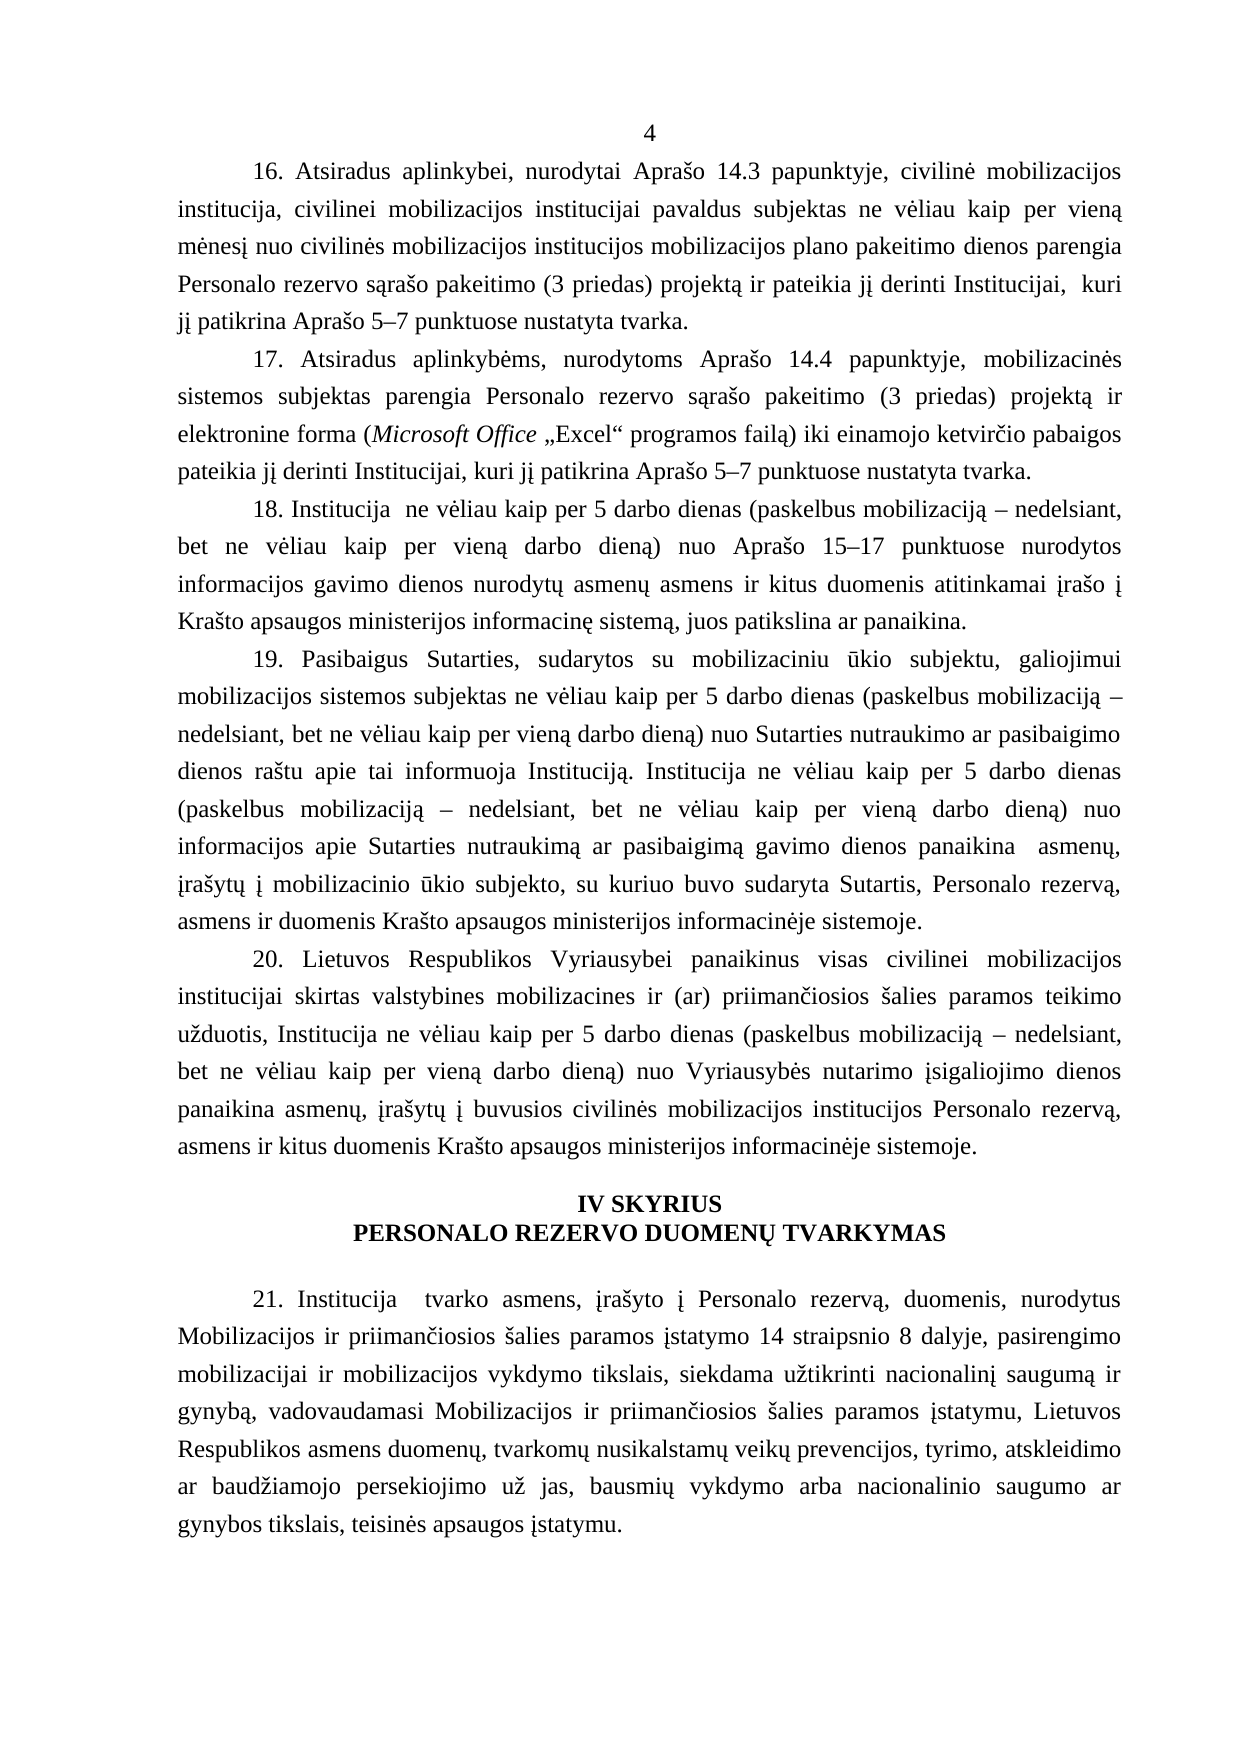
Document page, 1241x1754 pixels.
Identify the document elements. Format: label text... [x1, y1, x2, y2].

text 16. Atsiradus aplinkybei, nurodytai Aprašo 14.3 papunktyje, civilinė mobilizacijos institucija, civilinei mobilizacijos institucijai pavaldus subjektas ne vėliau kaip per vieną mėnesį nuo civilinės mobilizacijos institucijos mobilizacijos plano pakeitimo dienos parengia Personalo rezervo sąrašo pakeitimo (3 priedas) projektą ir pateikia jį derinti Institucijai, kuri jį patikrina Aprašo 5–7 punktuose nustatyta tvarka. [177, 148, 1122, 335]
text 19. Pasibaigus Sutarties, sudarytos su mobilizaciniu ūkio subjektu, galiojimui mobilizacijos sistemos subjektas ne vėliau kaip per 5 darbo dienas (paskelbus mobilizaciją –nedelsiant, bet ne vėliau kaip per vieną darbo dieną) nuo Sutarties nutraukimo ar pasibaigimo dienos raštu apie tai informuoja Instituciją. Institucija ne vėliau kaip per 5 darbo dienas (paskelbus mobilizaciją – nedelsiant, bet ne vėliau kaip per vieną darbo dieną) nuo informacijos apie Sutarties nutraukimą ar pasibaigimą gavimo dienos panaikina asmenų, įrašytų į mobilizacinio ūkio subjekto, su kuriuo buvo sudaryta Sutartis, Personalo rezervą, asmens ir duomenis Krašto apsaugos ministerijos informacinėje sistemoje. [177, 635, 1122, 935]
text 18. Institucija ne vėliau kaip per 5 darbo dienas (paskelbus mobilizaciją – nedelsiant, bet ne vėliau kaip per vieną darbo dieną) nuo Aprašo 15–17 punktuose nurodytos informacijos gavimo dienos nurodytų asmenų asmens ir kitus duomenis atitinkamai įrašo į Krašto apsaugos ministerijos informacinę sistemą, juos patikslina ar panaikina. [177, 485, 1122, 635]
text 17. Atsiradus aplinkybėms, nurodytoms Aprašo 14.4 papunktyje, mobilizacinės sistemos subjektas parengia Personalo rezervo sąrašo pakeitimo (3 priedas) projektą ir elektronine forma (Microsoft Office „Excel“ programos failą) iki einamojo ketvirčio pabaigos pateikia jį derinti Institucijai, kuri jį patikrina Aprašo 5–7 punktuose nustatyta tvarka. [177, 335, 1122, 485]
text PERSONALO REZERVO DUOMENŲ TVARKYMAS [177, 1218, 1122, 1246]
text 20. Lietuvos Respublikos Vyriausybei panaikinus visas civilinei mobilizacijos institucijai skirtas valstybines mobilizacines ir (ar) priimančiosios šalies paramos teikimo užduotis, Institucija ne vėliau kaip per 5 darbo dienas (paskelbus mobilizaciją – nedelsiant, bet ne vėliau kaip per vieną darbo dieną) nuo Vyriausybės nutarimo įsigaliojimo dienos panaikina asmenų, įrašytų į buvusios civilinės mobilizacijos institucijos Personalo rezervą, asmens ir kitus duomenis Krašto apsaugos ministerijos informacinėje sistemoje. [177, 935, 1122, 1160]
text IV SKYRIUS [177, 1189, 1122, 1218]
text 21. Institucija tvarko asmens, įrašyto į Personalo rezervą, duomenis, nurodytus Mobilizacijos ir priimančiosios šalies paramos įstatymo 14 straipsnio 8 dalyje, pasirengimo mobilizacijai ir mobilizacijos vykdymo tikslais, siekdama užtikrinti nacionalinį saugumą ir gynybą, vadovaudamasi Mobilizacijos ir priimančiosios šalies paramos įstatymu, Lietuvos Respublikos asmens duomenų, tvarkomų nusikalstamų veikų prevencijos, tyrimo, atskleidimo ar baudžiamojo persekiojimo už jas, bausmių vykdymo arba nacionalinio saugumo ar gynybos tikslais, teisinės apsaugos įstatymu. [177, 1275, 1122, 1538]
